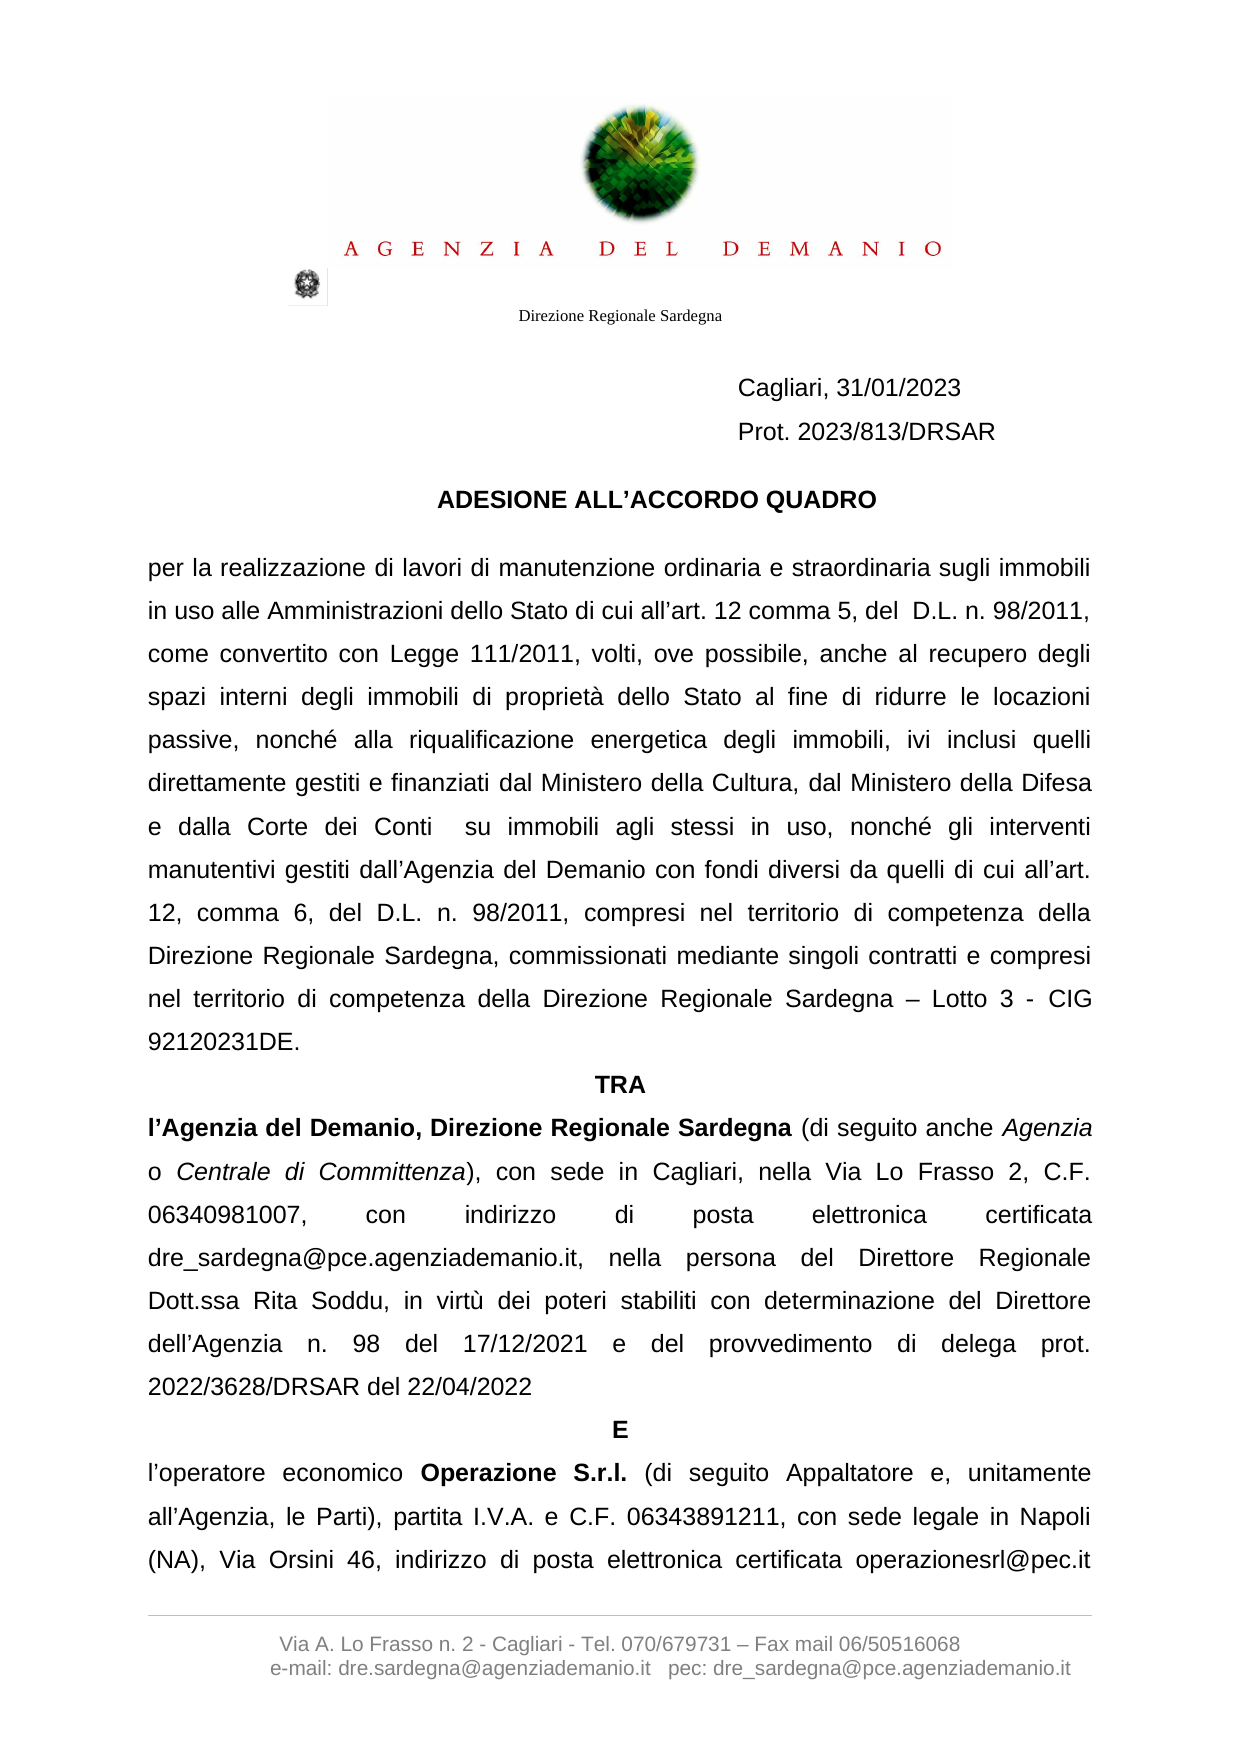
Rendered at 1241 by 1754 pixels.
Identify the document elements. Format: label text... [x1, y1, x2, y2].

text per la realizzazione di lavori di manutenzione ordinaria e straordinaria sugli immobili in uso alle Amministrazioni dello Stato di cui all’art. 12 comma 5, del D.L. n. 98/2011, come convertito con Legge 111/2011, volti, ove possibile, anche al recupero degli spazi interni degli immobili di proprietà dello Stato al fine di ridurre le locazioni passive, nonché alla riqualificazione energetica degli immobili, ivi inclusi quelli direttamente gestiti e finanziati dal Ministero della Cultura, dal Ministero della Difesa e dalla Corte dei Conti su immobili agli stessi in uso, nonché gli interventi manutentivi gestiti dall’Agenzia del Demanio con fondi diversi da quelli di cui all’art. 12, comma 6, del D.L. n. 98/2011, compresi nel territorio di competenza della Direzione Regionale Sardegna, commissionati mediante singoli contratti e compresi nel territorio di competenza della Direzione Regionale Sardegna – Lotto 3 - CIG 92120231DE. [148, 553, 1092, 1056]
text E [148, 1415, 1092, 1444]
text l’Agenzia del Demanio, Direzione Regionale Sardegna (di seguito anche Agenzia o Centrale di Committenza), con sede in Cagliari, nella Via Lo Frasso 2, C.F. 06340981007, con indirizzo di posta elettronica certificata dre_sardegna@pce.agenziademanio.it, nella persona del Direttore Regionale Dott.ssa Rita Soddu, in virtù dei poteri stabiliti con determinazione del Direttore dell’Agenzia n. 98 del 17/12/2021 e del provvedimento di delega prot. 2022/3628/DRSAR del 22/04/2022 [148, 1113, 1092, 1401]
text l’operatore economico Operazione S.r.l. (di seguito Appaltatore e, unitamente all’Agenzia, le Parti), partita I.V.A. e C.F. 06343891211, con sede legale in Napoli (NA), Via Orsini 46, indirizzo di posta elettronica certificata operazionesrl@pec.it [148, 1458, 1092, 1573]
text TRA [148, 1070, 1092, 1099]
text Prot. 2023/813/DRSAR [664, 416, 1092, 445]
text ADESIONE ALL’ACCORDO QUADRO [148, 484, 1092, 513]
text Cagliari, 31/01/2023 [664, 373, 1092, 402]
